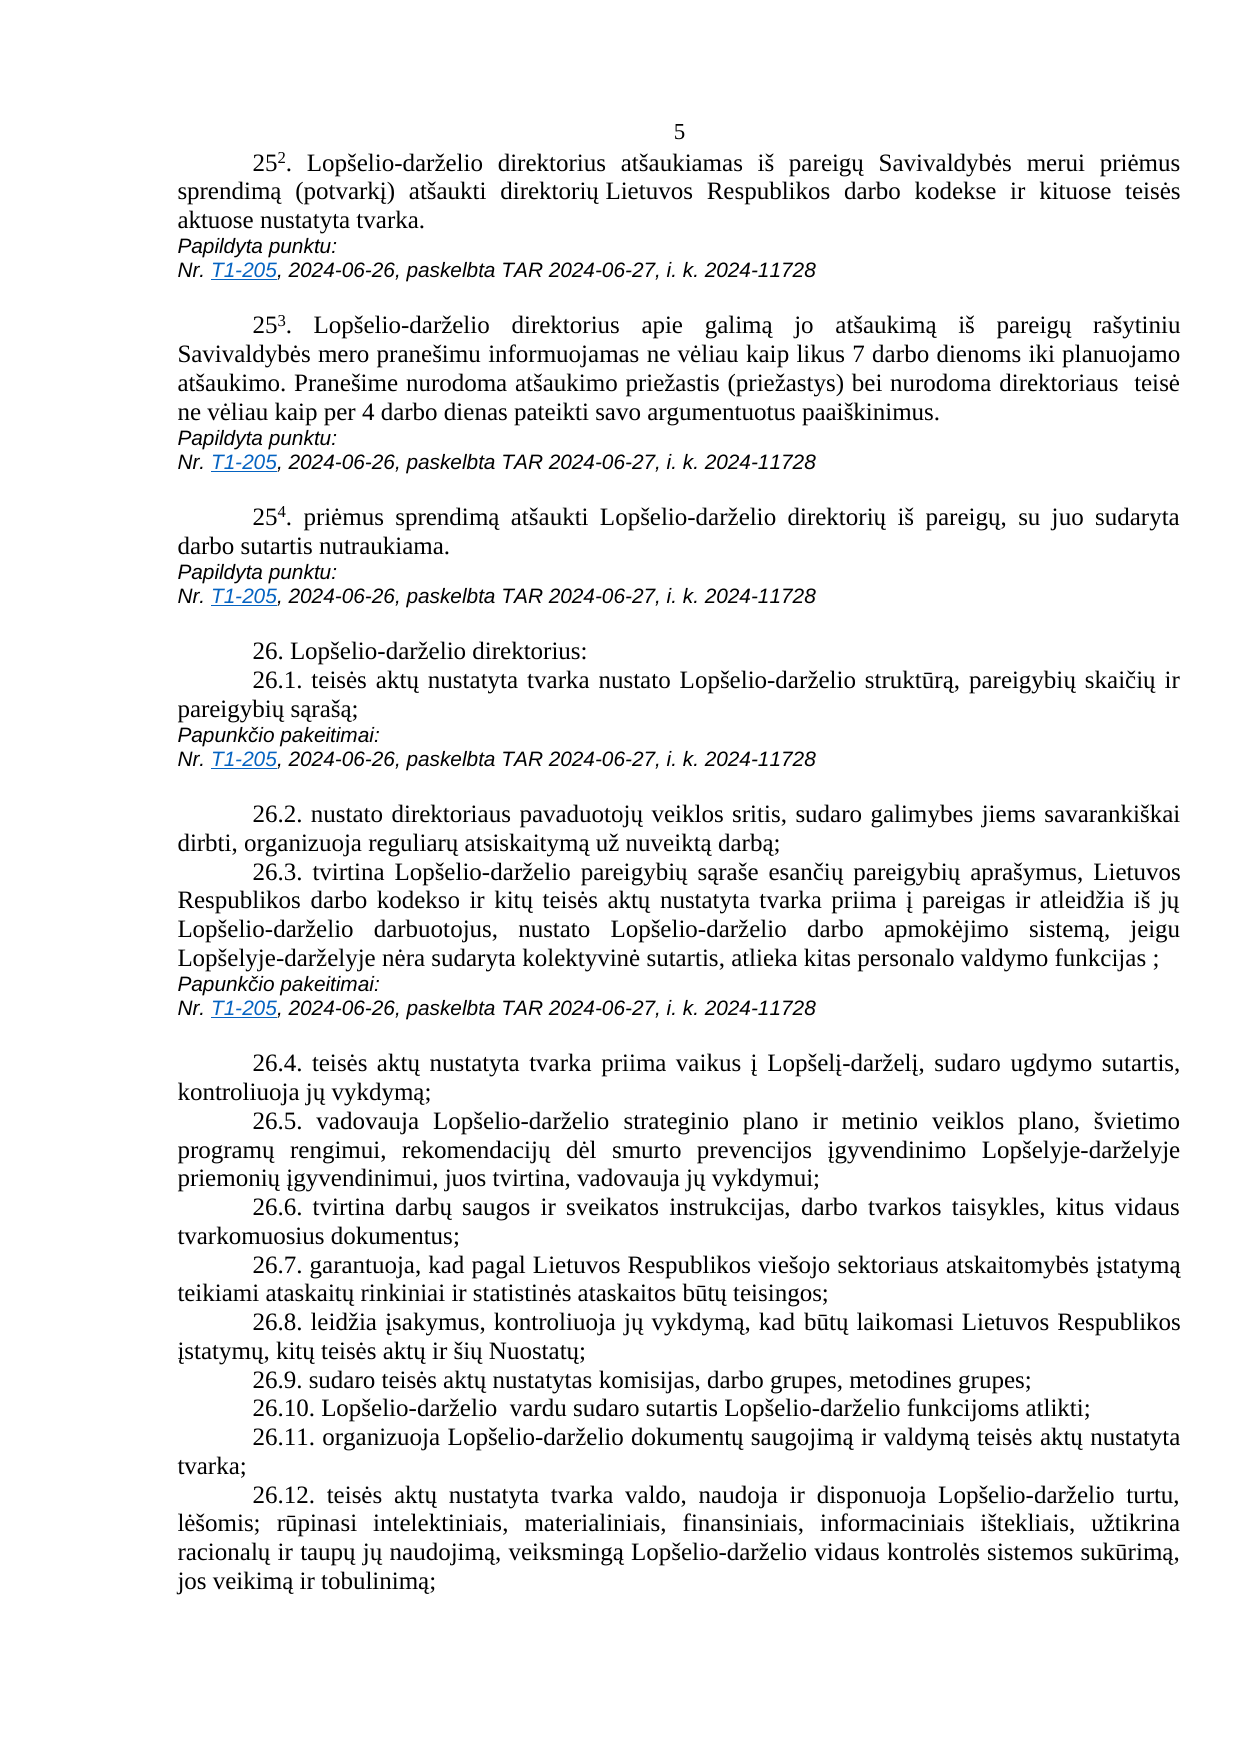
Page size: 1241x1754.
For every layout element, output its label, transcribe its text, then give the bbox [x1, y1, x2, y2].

text 252. Lopšelio-darželio direktorius atšaukiamas iš pareigų Savivaldybės merui priėmus sprendimą (potvarkį) atšaukti direktorių Lietuvos Respublikos darbo kodekse ir kituose teisės aktuose nustatyta tvarka. [177, 148, 1181, 234]
text 26.2. nustato direktoriaus pavaduotojų veiklos sritis, sudaro galimybes jiems savarankiškai dirbti, organizuoja reguliarų atsiskaitymą už nuveiktą darbą; [177, 799, 1181, 857]
text Nr. T1-205, 2024-06-26, paskelbta TAR 2024-06-27, i. k. 2024-11728 [177, 258, 1181, 282]
text Papunkčio pakeitimai: [177, 972, 1181, 996]
text 26.3. tvirtina Lopšelio-darželio pareigybių sąraše esančių pareigybių aprašymus, Lietuvos Respublikos darbo kodekso ir kitų teisės aktų nustatyta tvarka priima į pareigas ir atleidžia iš jų Lopšelio-darželio darbuotojus, nustato Lopšelio-darželio darbo apmokėjimo sistemą, jeigu Lopšelyje-darželyje nėra sudaryta kolektyvinė sutartis, atlieka kitas personalo valdymo funkcijas ; [177, 857, 1181, 972]
text 26.6. tvirtina darbų saugos ir sveikatos instrukcijas, darbo tvarkos taisykles, kitus vidaus tvarkomuosius dokumentus; [177, 1192, 1181, 1250]
text Papunkčio pakeitimai: [177, 723, 1181, 747]
text 26.10. Lopšelio-darželio vardu sudaro sutartis Lopšelio-darželio funkcijoms atlikti; [177, 1393, 1181, 1422]
text 253. Lopšelio-darželio direktorius apie galimą jo atšaukimą iš pareigų rašytiniu Savivaldybės mero pranešimu informuojamas ne vėliau kaip likus 7 darbo dienoms iki planuojamo atšaukimo. Pranešime nurodoma atšaukimo priežastis (priežastys) bei nurodoma direktoriaus teisė ne vėliau kaip per 4 darbo dienas pateikti savo argumentuotus paaiškinimus. [177, 311, 1181, 426]
text Nr. T1-205, 2024-06-26, paskelbta TAR 2024-06-27, i. k. 2024-11728 [177, 747, 1181, 771]
text 26.1. teisės aktų nustatyta tvarka nustato Lopšelio-darželio struktūrą, pareigybių skaičių ir pareigybių sąrašą; [177, 665, 1181, 723]
text 26.4. teisės aktų nustatyta tvarka priima vaikus į Lopšelį-darželį, sudaro ugdymo sutartis, kontroliuoja jų vykdymą; [177, 1048, 1181, 1106]
text 26.9. sudaro teisės aktų nustatytas komisijas, darbo grupes, metodines grupes; [177, 1365, 1181, 1393]
text Nr. T1-205, 2024-06-26, paskelbta TAR 2024-06-27, i. k. 2024-11728 [177, 449, 1181, 473]
text Papildyta punktu: [177, 234, 1181, 258]
text 26.12. teisės aktų nustatyta tvarka valdo, naudoja ir disponuoja Lopšelio-darželio turtu, lėšomis; rūpinasi intelektiniais, materialiniais, finansiniais, informaciniais ištekliais, užtikrina racionalų ir taupų jų naudojimą, veiksmingą Lopšelio-darželio vidaus kontrolės sistemos sukūrimą, jos veikimą ir tobulinimą; [177, 1480, 1181, 1595]
text 26.11. organizuoja Lopšelio-darželio dokumentų saugojimą ir valdymą teisės aktų nustatyta tvarka; [177, 1422, 1181, 1480]
text Nr. T1-205, 2024-06-26, paskelbta TAR 2024-06-27, i. k. 2024-11728 [177, 996, 1181, 1020]
text 254. priėmus sprendimą atšaukti Lopšelio-darželio direktorių iš pareigų, su juo sudaryta darbo sutartis nutraukiama. [177, 502, 1181, 560]
text Nr. T1-205, 2024-06-26, paskelbta TAR 2024-06-27, i. k. 2024-11728 [177, 584, 1181, 608]
text 26. Lopšelio-darželio direktorius: [177, 636, 1181, 665]
text Papildyta punktu: [177, 426, 1181, 449]
text 26.5. vadovauja Lopšelio-darželio strateginio plano ir metinio veiklos plano, švietimo programų rengimui, rekomendacijų dėl smurto prevencijos įgyvendinimo Lopšelyje-darželyje priemonių įgyvendinimui, juos tvirtina, vadovauja jų vykdymui; [177, 1106, 1181, 1192]
text Papildyta punktu: [177, 560, 1181, 584]
text 26.8. leidžia įsakymus, kontroliuoja jų vykdymą, kad būtų laikomasi Lietuvos Respublikos įstatymų, kitų teisės aktų ir šių Nuostatų; [177, 1307, 1181, 1365]
text 26.7. garantuoja, kad pagal Lietuvos Respublikos viešojo sektoriaus atskaitomybės įstatymą teikiami ataskaitų rinkiniai ir statistinės ataskaitos būtų teisingos; [177, 1250, 1181, 1307]
